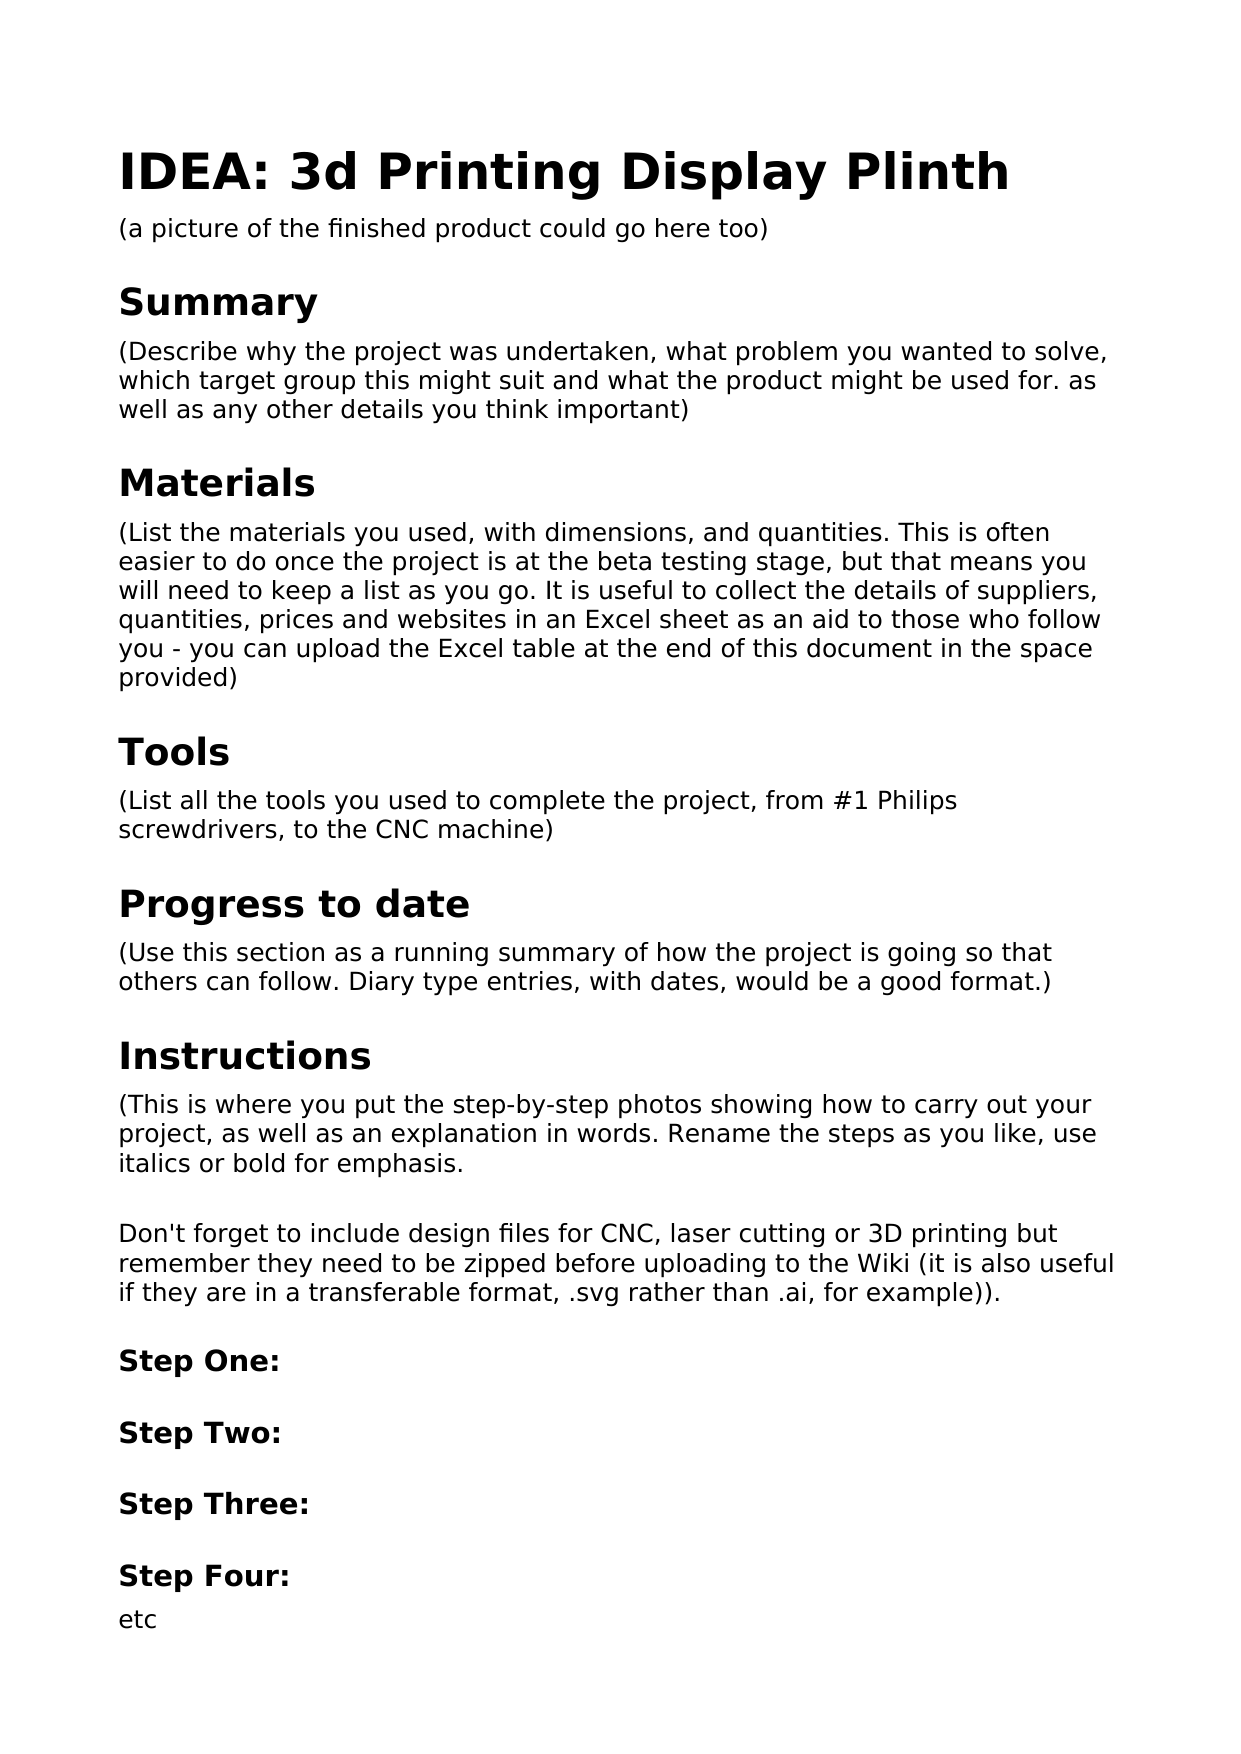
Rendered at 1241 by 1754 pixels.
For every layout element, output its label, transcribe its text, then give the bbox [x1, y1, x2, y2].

text (Describe why the project was undertaken, what problem you wanted to solve, which target group this might suit and what the product might be used for. as well as any other details you think important) [118, 337, 1122, 424]
subtitle Step Three: [118, 1487, 1122, 1521]
text (Use this section as a running summary of how the project is going so that others can follow. Diary type entries, with dates, would be a good format.) [118, 938, 1122, 997]
text Don't forget to include design files for CNC, laser cutting or 3D printing but remember they need to be zipped before uploading to the Wiki (it is also useful if they are in a transferable format, .svg rather than .ai, for example)). [118, 1219, 1122, 1307]
subtitle Materials [118, 462, 1122, 505]
subtitle Step Four: [118, 1559, 1122, 1593]
text (This is where you put the step-by-step photos showing how to carry out your project, as well as an explanation in words. Rename the steps as you like, use italics or bold for emphasis. [118, 1090, 1122, 1207]
subtitle Summary [118, 281, 1122, 324]
subtitle IDEA: 3d Printing Display Plinth [118, 143, 1122, 201]
text (List all the tools you used to complete the project, from #1 Philips screwdrivers, to the CNC machine) [118, 786, 1122, 845]
text (List the materials you used, with dimensions, and quantities. This is often easier to do once the project is at the beta testing stage, but that means you will need to keep a list as you go. It is useful to collect the details of suppliers, quantities, prices and websites in an Excel sheet as an aid to those who follow you - you can upload the Excel table at the end of this document in the space provided) [118, 518, 1122, 693]
subtitle Instructions [118, 1034, 1122, 1078]
subtitle Progress to date [118, 882, 1122, 926]
text (a picture of the finished product could go here too) [118, 214, 1122, 243]
subtitle Step One: [118, 1344, 1122, 1378]
text etc [118, 1605, 1122, 1634]
subtitle Step Two: [118, 1416, 1122, 1450]
subtitle Tools [118, 730, 1122, 774]
